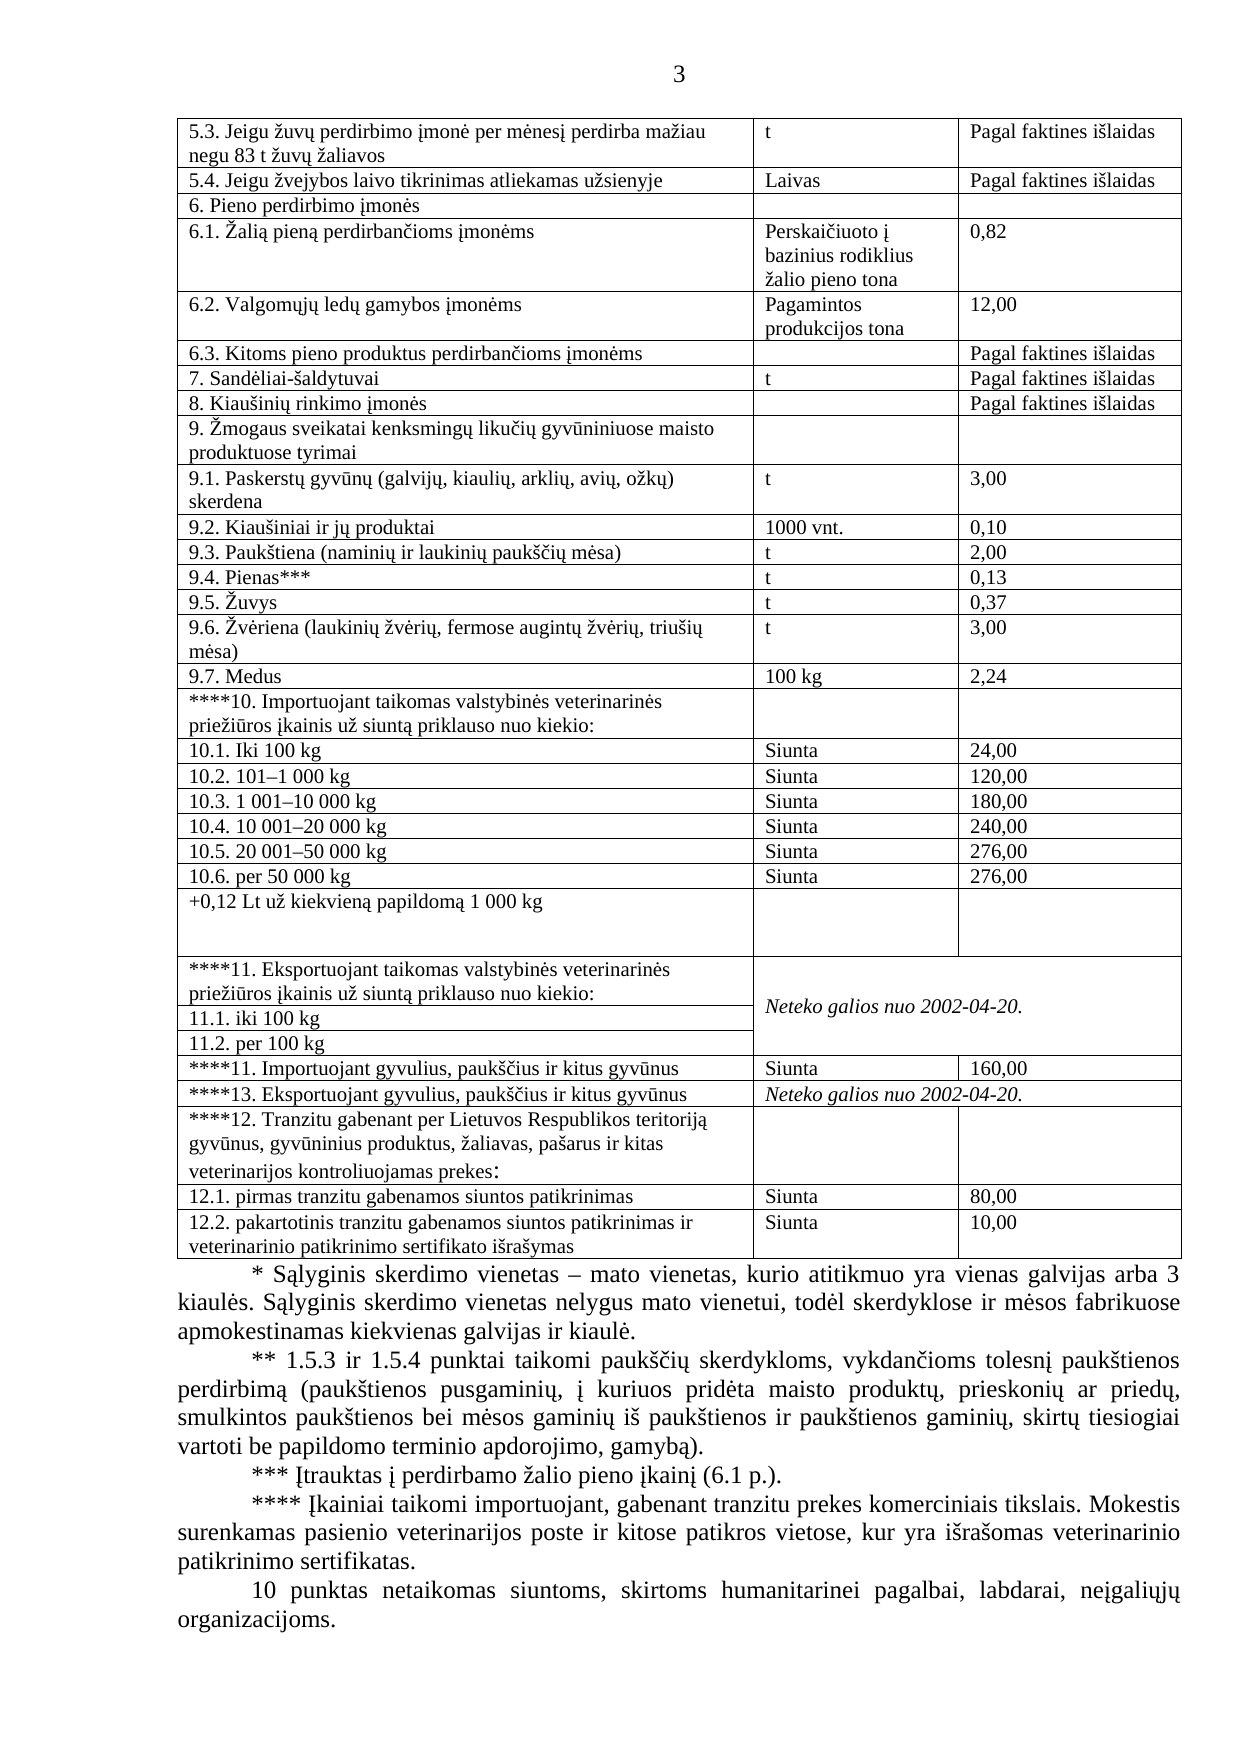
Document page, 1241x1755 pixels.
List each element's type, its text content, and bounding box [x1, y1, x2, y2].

table_cell Pagal faktines išlaidas [959, 341, 1181, 365]
table_cell 5.3. Jeigu žuvų perdirbimo įmonė per mėnesį perdirba mažiau negu 83 t žuvų žaliavos [178, 119, 753, 167]
table_cell 9.5. Žuvys [178, 590, 753, 614]
table_cell 160,00 [959, 1056, 1181, 1080]
table_cell ****10. Importuojant taikomas valstybinės veterinarinės priežiūros įkainis už siuntą priklauso nuo kiekio: [178, 689, 753, 737]
text * Sąlyginis skerdimo vienetas – mato vienetas, kurio atitikmuo yra vienas galvijas arba 3 kiaulės. Sąlyginis skerdimo vienetas nelygus mato vienetui, todėl skerdyklose ir mėsos fabrikuose apmokestinamas kiekvienas galvijas ir kiaulė. [177, 1259, 1181, 1345]
table_cell 6.1. Žalią pieną perdirbančioms įmonėms [178, 219, 753, 291]
table_cell Siunta [754, 789, 958, 813]
table_cell 8. Kiaušinių rinkimo įmonės [178, 391, 753, 415]
table_cell Siunta [754, 864, 958, 888]
table_cell [959, 194, 1181, 217]
table_cell t [754, 465, 958, 513]
table_cell t [754, 119, 958, 167]
table_cell Pagal faktines išlaidas [959, 119, 1181, 167]
table_cell 9.6. Žvėriena (laukinių žvėrių, fermose augintų žvėrių, triušių mėsa) [178, 615, 753, 663]
table_cell 276,00 [959, 839, 1181, 863]
table_cell ****11. Importuojant gyvulius, paukščius ir kitus gyvūnus [178, 1056, 753, 1080]
table_cell 0,10 [959, 515, 1181, 539]
table_cell 10.1. Iki 100 kg [178, 739, 753, 762]
table_cell [959, 416, 1181, 464]
table_cell 10,00 [959, 1210, 1181, 1258]
table_cell 3,00 [959, 615, 1181, 663]
table_cell Siunta [754, 764, 958, 788]
table_cell 100 kg [754, 664, 958, 688]
table_cell 10.3. 1 001–10 000 kg [178, 789, 753, 813]
table_cell t [754, 366, 958, 390]
table_cell 24,00 [959, 739, 1181, 762]
table_cell 80,00 [959, 1185, 1181, 1208]
table_cell 1000 vnt. [754, 515, 958, 539]
table_cell Siunta [754, 1185, 958, 1208]
table_cell [959, 889, 1181, 956]
table_cell 10.2. 101–1 000 kg [178, 764, 753, 788]
table_cell 240,00 [959, 814, 1181, 838]
table_cell [754, 889, 958, 956]
table_cell 3,00 [959, 465, 1181, 513]
table_cell Neteko galios nuo 2002-04-20. [754, 1081, 1181, 1106]
table_cell Pagal faktines išlaidas [959, 168, 1181, 192]
table_cell Siunta [754, 1210, 958, 1258]
table_cell Siunta [754, 739, 958, 762]
table_cell 6.2. Valgomųjų ledų gamybos įmonėms [178, 292, 753, 340]
table_cell ****13. Eksportuojant gyvulius, paukščius ir kitus gyvūnus [178, 1081, 753, 1106]
table_cell 7. Sandėliai-šaldytuvai [178, 366, 753, 390]
table_cell 2,00 [959, 540, 1181, 564]
table_cell 11.1. iki 100 kg [178, 1006, 753, 1030]
table_cell 11.2. per 100 kg [178, 1031, 753, 1055]
table_cell 180,00 [959, 789, 1181, 813]
table_cell [959, 1107, 1181, 1183]
table_cell Siunta [754, 1056, 958, 1080]
table_cell t [754, 590, 958, 614]
table_cell 9.4. Pienas*** [178, 565, 753, 589]
table_cell Pagal faktines išlaidas [959, 391, 1181, 415]
table_cell [754, 1107, 958, 1183]
table_cell 0,37 [959, 590, 1181, 614]
table_cell 276,00 [959, 864, 1181, 888]
table_cell 9.2. Kiaušiniai ir jų produktai [178, 515, 753, 539]
table_cell t [754, 615, 958, 663]
table_cell 9.7. Medus [178, 664, 753, 688]
table_cell 12.1. pirmas tranzitu gabenamos siuntos patikrinimas [178, 1185, 753, 1208]
text ** 1.5.3 ir 1.5.4 punktai taikomi paukščių skerdykloms, vykdančioms tolesnį paukštienos perdirbimą (paukštienos pusgaminių, į kuriuos pridėta maisto produktų, prieskonių ar priedų, smulkintos paukštienos bei mėsos gaminių iš paukštienos ir paukštienos gaminių, skirtų tiesiogiai vartoti be papildomo terminio apdorojimo, gamybą). [177, 1345, 1181, 1460]
table_cell 9.1. Paskerstų gyvūnų (galvijų, kiaulių, arklių, avių, ožkų) skerdena [178, 465, 753, 513]
table_cell 9. Žmogaus sveikatai kenksmingų likučių gyvūniniuose maisto produktuose tyrimai [178, 416, 753, 464]
table_cell [754, 194, 958, 217]
table_cell 0,82 [959, 219, 1181, 291]
table_cell [754, 391, 958, 415]
table_cell 5.4. Jeigu žvejybos laivo tikrinimas atliekamas užsienyje [178, 168, 753, 192]
table_cell 0,13 [959, 565, 1181, 589]
table_cell t [754, 565, 958, 589]
table_cell 12,00 [959, 292, 1181, 340]
table_cell Siunta [754, 839, 958, 863]
table_cell ****12. Tranzitu gabenant per Lietuvos Respublikos teritoriją gyvūnus, gyvūninius produktus, žaliavas, pašarus ir kitas veterinarijos kontroliuojamas prekes: [178, 1107, 753, 1183]
table_cell Laivas [754, 168, 958, 192]
table_cell Siunta [754, 814, 958, 838]
table_cell 10.6. per 50 000 kg [178, 864, 753, 888]
table_cell Neteko galios nuo 2002-04-20. [754, 957, 1181, 1055]
text *** Įtrauktas į perdirbamo žalio pieno įkainį (6.1 p.). [177, 1460, 1181, 1489]
text **** Įkainiai taikomi importuojant, gabenant tranzitu prekes komerciniais tikslais. Mokestis surenkamas pasienio veterinarijos poste ir kitose patikros vietose, kur yra išrašomas veterinarinio patikrinimo sertifikatas. [177, 1489, 1181, 1575]
table_cell 9.3. Paukštiena (naminių ir laukinių paukščių mėsa) [178, 540, 753, 564]
table_cell 2,24 [959, 664, 1181, 688]
table_cell 6. Pieno perdirbimo įmonės [178, 194, 753, 217]
table_cell Perskaičiuoto į bazinius rodiklius žalio pieno tona [754, 219, 958, 291]
table_cell 6.3. Kitoms pieno produktus perdirbančioms įmonėms [178, 341, 753, 365]
table_cell Pagal faktines išlaidas [959, 366, 1181, 390]
table_cell 12.2. pakartotinis tranzitu gabenamos siuntos patikrinimas ir veterinarinio patikrinimo sertifikato išrašymas [178, 1210, 753, 1258]
table_cell [754, 689, 958, 737]
table_cell 120,00 [959, 764, 1181, 788]
table_cell [754, 341, 958, 365]
table_cell t [754, 540, 958, 564]
table_cell [754, 416, 958, 464]
text 10 punktas netaikomas siuntoms, skirtoms humanitarinei pagalbai, labdarai, neįgaliųjų organizacijoms. [177, 1575, 1181, 1632]
table_cell 10.4. 10 001–20 000 kg [178, 814, 753, 838]
table_cell 10.5. 20 001–50 000 kg [178, 839, 753, 863]
table_cell +0,12 Lt už kiekvieną papildomą 1 000 kg [178, 889, 753, 956]
table_cell Pagamintos produkcijos tona [754, 292, 958, 340]
table_cell [959, 689, 1181, 737]
table_cell ****11. Eksportuojant taikomas valstybinės veterinarinės priežiūros įkainis už siuntą priklauso nuo kiekio: [178, 957, 753, 1005]
